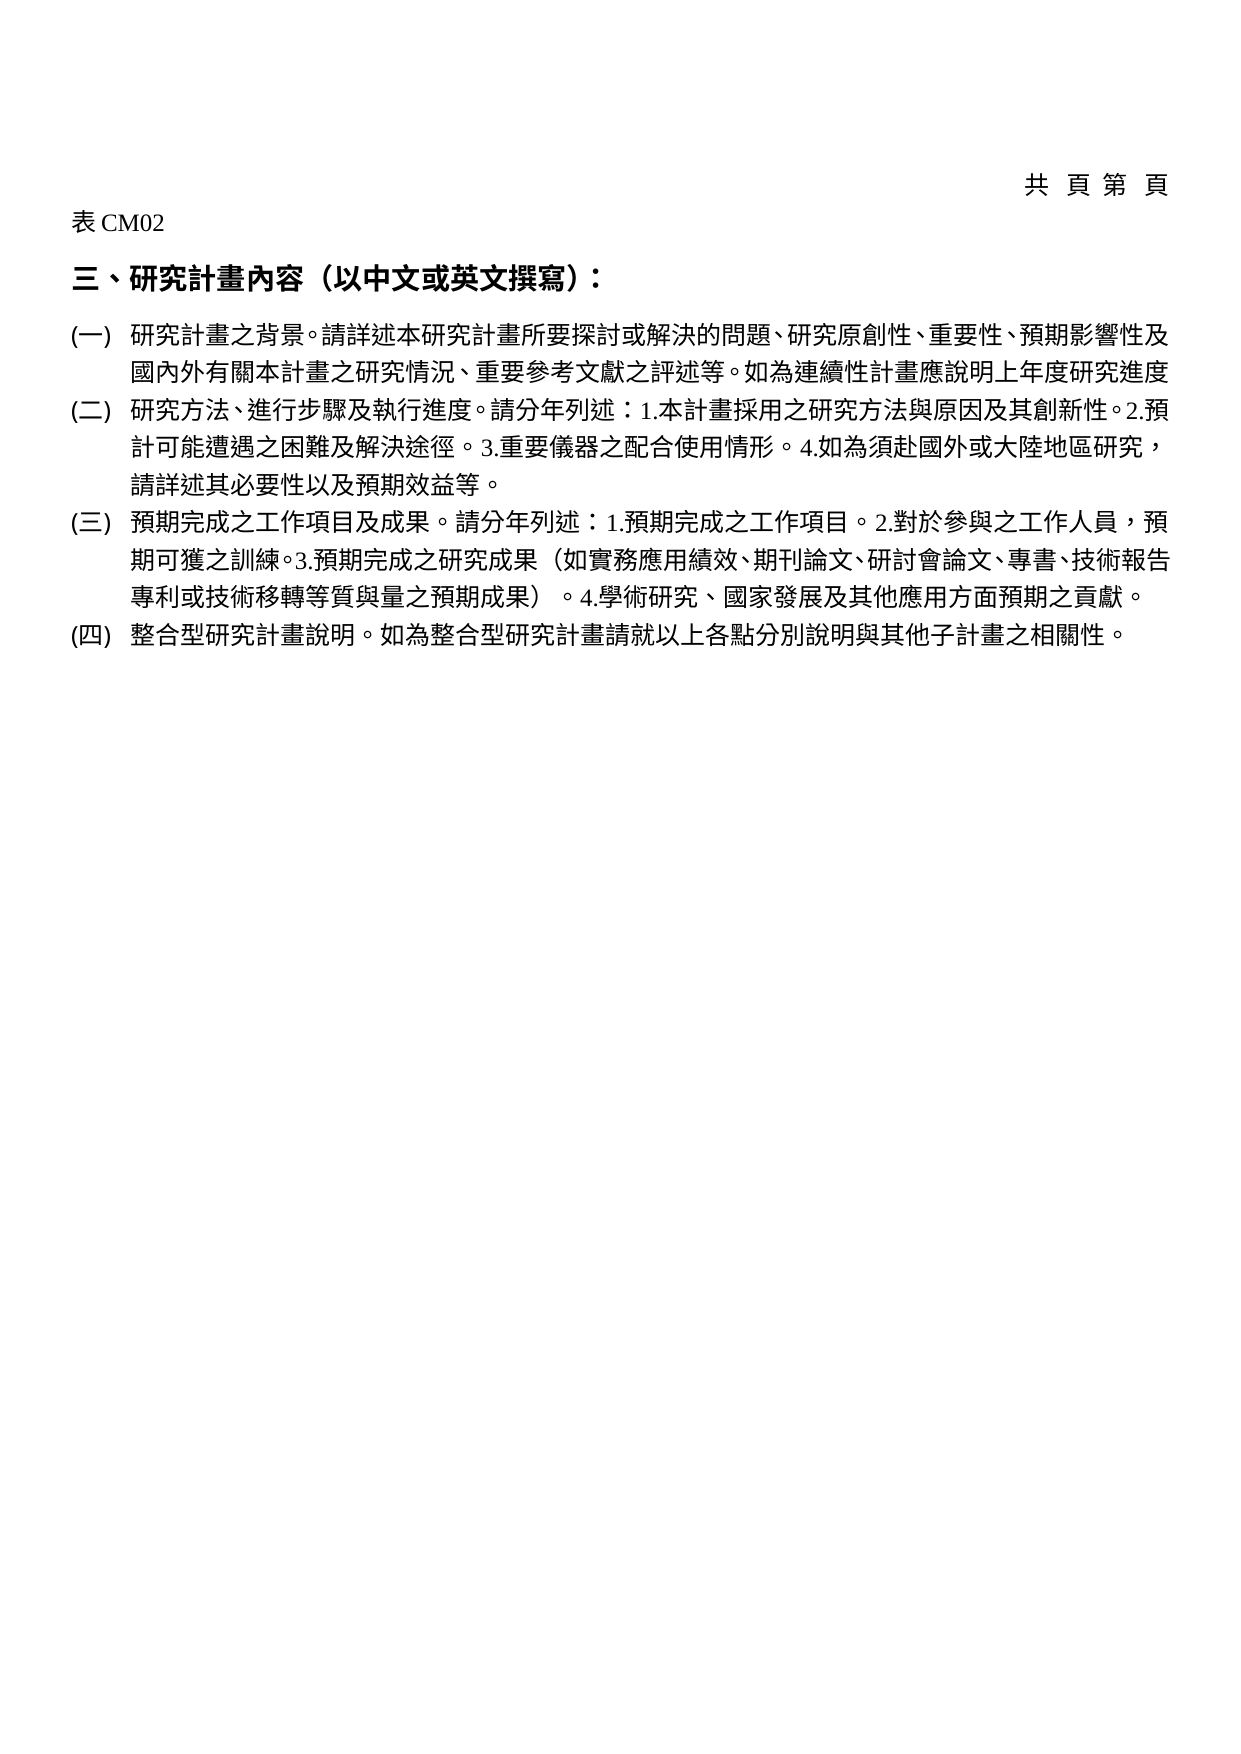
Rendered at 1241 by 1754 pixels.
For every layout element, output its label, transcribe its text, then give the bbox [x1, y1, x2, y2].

list 預期完成之工作項目及成果。請分年列述：1.預期完成之工作項目。2.對於參與之工作人員，預期可獲之訓練。3.預期完成之研究成果（如實務應用績效、期刊論文、研討會論文、專書、技術報告、專利或技術移轉等質與量之預期成果）。4.學術研究、國家發展及其他應用方面預期之貢獻。 [71, 502, 1169, 614]
list 研究方法、進行步驟及執行進度。請分年列述：1.本計畫採用之研究方法與原因及其創新性。2.預計可能遭遇之困難及解決途徑。3.重要儀器之配合使用情形。4.如為須赴國外或大陸地區研究，請詳述其必要性以及預期效益等。 [71, 389, 1169, 502]
list 研究計畫之背景。請詳述本研究計畫所要探討或解決的問題、研究原創性、重要性、預期影響性及國內外有關本計畫之研究情況、重要參考文獻之評述等。如為連續性計畫應說明上年度研究進度。 [71, 314, 1169, 389]
text 表CM02 [71, 202, 1169, 239]
list 整合型研究計畫說明。如為整合型研究計畫請就以上各點分別說明與其他子計畫之相關性。 [71, 614, 1169, 652]
text 三、研究計畫內容（以中文或英文撰寫）： [71, 239, 1169, 314]
text 共 頁 第 頁 [71, 164, 1169, 202]
